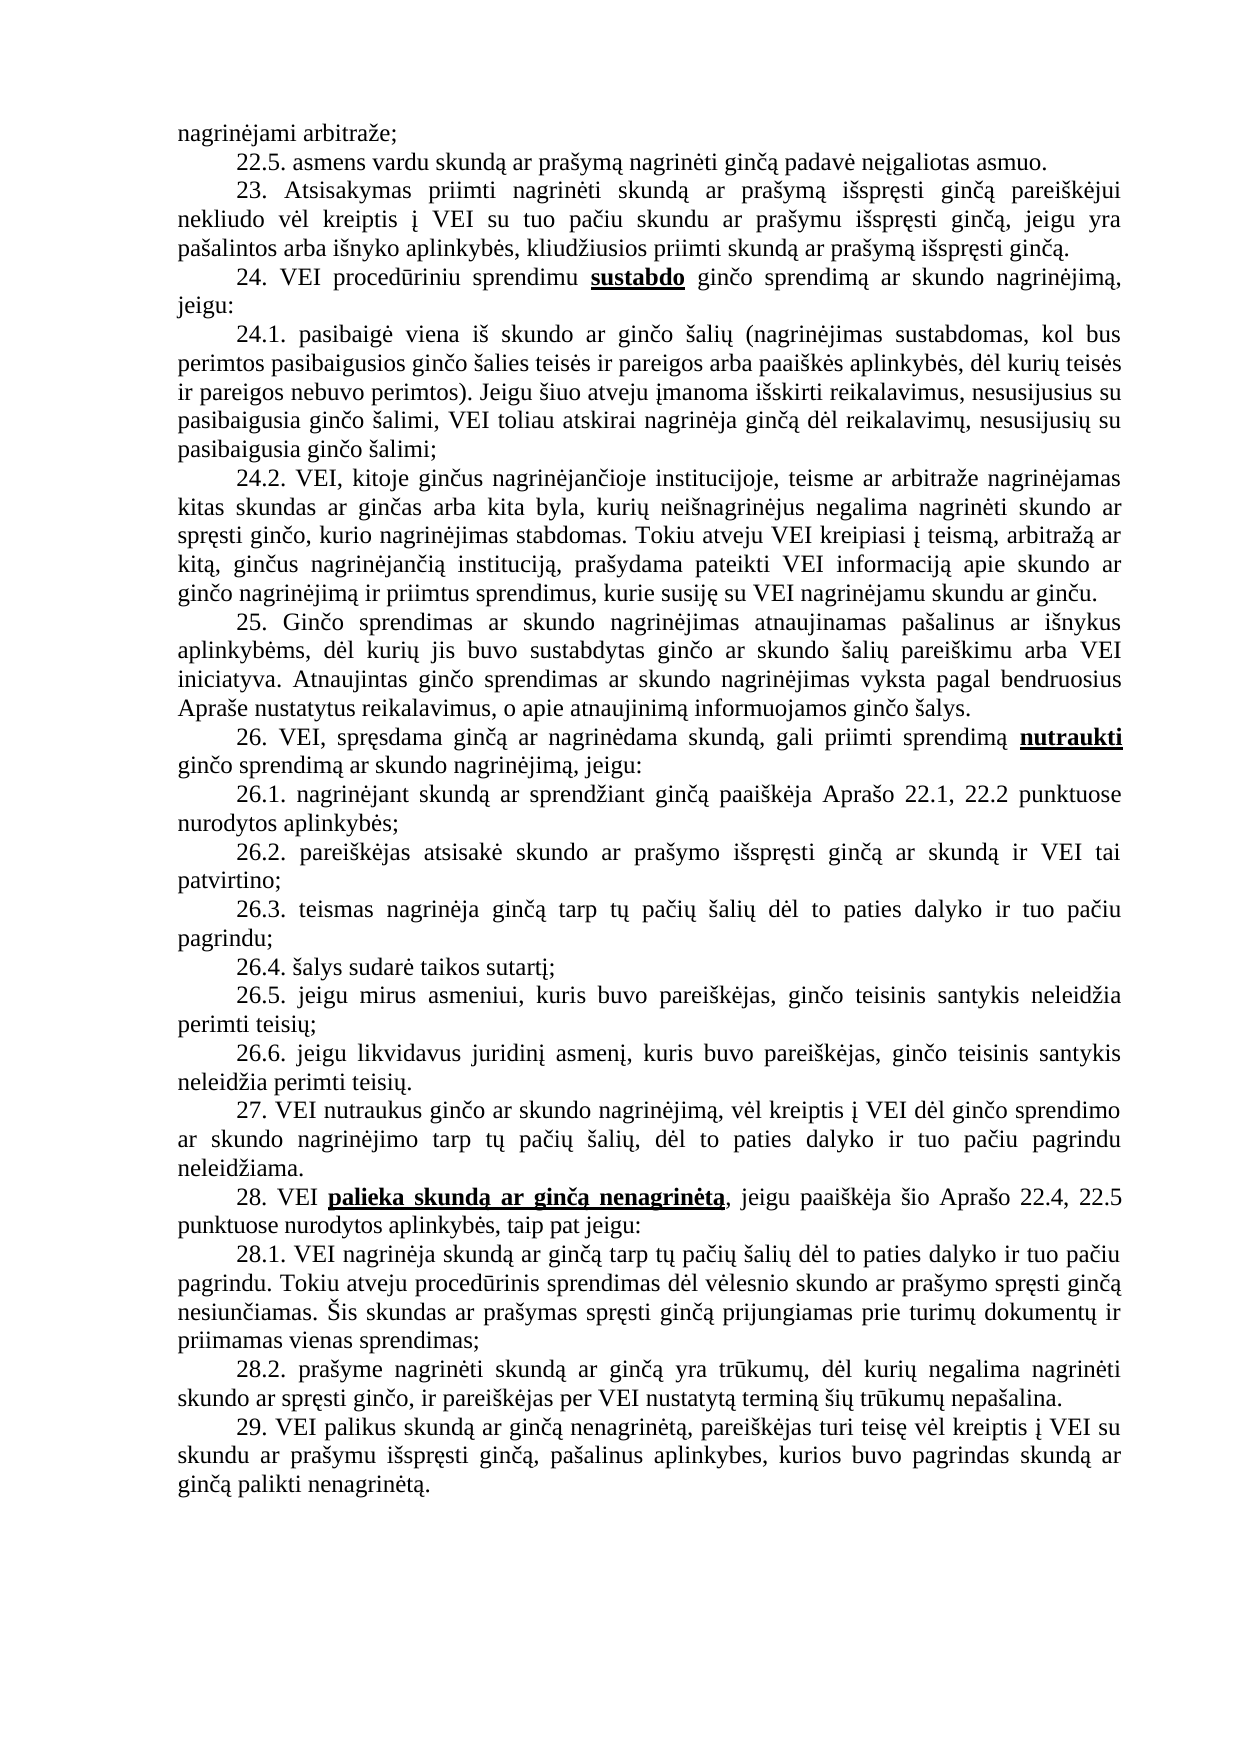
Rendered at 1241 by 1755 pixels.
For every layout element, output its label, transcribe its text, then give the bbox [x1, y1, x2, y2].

text 26.4. šalys sudarė taikos sutartį; [177, 952, 1122, 981]
text 26.5. jeigu mirus asmeniui, kuris buvo pareiškėjas, ginčo teisinis santykis neleidžia perimti teisių; [177, 981, 1122, 1038]
text nagrinėjami arbitraže; [177, 118, 1122, 147]
text 26. VEI, spręsdama ginčą ar nagrinėdama skundą, gali priimti sprendimą nutraukti ginčo sprendimą ar skundo nagrinėjimą, jeigu: [177, 722, 1122, 779]
text 24.1. pasibaigė viena iš skundo ar ginčo šalių (nagrinėjimas sustabdomas, kol bus perimtos pasibaigusios ginčo šalies teisės ir pareigos arba paaiškės aplinkybės, dėl kurių teisės ir pareigos nebuvo perimtos). Jeigu šiuo atveju įmanoma išskirti reikalavimus, nesusijusius su pasibaigusia ginčo šalimi, VEI toliau atskirai nagrinėja ginčą dėl reikalavimų, nesusijusių su pasibaigusia ginčo šalimi; [177, 319, 1122, 463]
text 22.5. asmens vardu skundą ar prašymą nagrinėti ginčą padavė neįgaliotas asmuo. [177, 147, 1122, 176]
text 24.2. VEI, kitoje ginčus nagrinėjančioje institucijoje, teisme ar arbitraže nagrinėjamas kitas skundas ar ginčas arba kita byla, kurių neišnagrinėjus negalima nagrinėti skundo ar spręsti ginčo, kurio nagrinėjimas stabdomas. Tokiu atveju VEI kreipiasi į teismą, arbitražą ar kitą, ginčus nagrinėjančią instituciją, prašydama pateikti VEI informaciją apie skundo ar ginčo nagrinėjimą ir priimtus sprendimus, kurie susiję su VEI nagrinėjamu skundu ar ginču. [177, 463, 1122, 607]
text 28. VEI palieka skundą ar ginčą nenagrinėtą, jeigu paaiškėja šio Aprašo 22.4, 22.5 punktuose nurodytos aplinkybės, taip pat jeigu: [177, 1182, 1122, 1239]
text 27. VEI nutraukus ginčo ar skundo nagrinėjimą, vėl kreiptis į VEI dėl ginčo sprendimo ar skundo nagrinėjimo tarp tų pačių šalių, dėl to paties dalyko ir tuo pačiu pagrindu neleidžiama. [177, 1096, 1122, 1182]
text 23. Atsisakymas priimti nagrinėti skundą ar prašymą išspręsti ginčą pareiškėjui nekliudo vėl kreiptis į VEI su tuo pačiu skundu ar prašymu išspręsti ginčą, jeigu yra pašalintos arba išnyko aplinkybės, kliudžiusios priimti skundą ar prašymą išspręsti ginčą. [177, 176, 1122, 262]
text 24. VEI procedūriniu sprendimu sustabdo ginčo sprendimą ar skundo nagrinėjimą, jeigu: [177, 262, 1122, 319]
text 28.2. prašyme nagrinėti skundą ar ginčą yra trūkumų, dėl kurių negalima nagrinėti skundo ar spręsti ginčo, ir pareiškėjas per VEI nustatytą terminą šių trūkumų nepašalina. [177, 1354, 1122, 1412]
text 26.1. nagrinėjant skundą ar sprendžiant ginčą paaiškėja Aprašo 22.1, 22.2 punktuose nurodytos aplinkybės; [177, 779, 1122, 837]
text 28.1. VEI nagrinėja skundą ar ginčą tarp tų pačių šalių dėl to paties dalyko ir tuo pačiu pagrindu. Tokiu atveju procedūrinis sprendimas dėl vėlesnio skundo ar prašymo spręsti ginčą nesiunčiamas. Šis skundas ar prašymas spręsti ginčą prijungiamas prie turimų dokumentų ir priimamas vienas sprendimas; [177, 1239, 1122, 1354]
text 25. Ginčo sprendimas ar skundo nagrinėjimas atnaujinamas pašalinus ar išnykus aplinkybėms, dėl kurių jis buvo sustabdytas ginčo ar skundo šalių pareiškimu arba VEI iniciatyva. Atnaujintas ginčo sprendimas ar skundo nagrinėjimas vyksta pagal bendruosius Apraše nustatytus reikalavimus, o apie atnaujinimą informuojamos ginčo šalys. [177, 607, 1122, 722]
text 26.2. pareiškėjas atsisakė skundo ar prašymo išspręsti ginčą ar skundą ir VEI tai patvirtino; [177, 837, 1122, 894]
text 26.3. teismas nagrinėja ginčą tarp tų pačių šalių dėl to paties dalyko ir tuo pačiu pagrindu; [177, 894, 1122, 952]
text 29. VEI palikus skundą ar ginčą nenagrinėtą, pareiškėjas turi teisę vėl kreiptis į VEI su skundu ar prašymu išspręsti ginčą, pašalinus aplinkybes, kurios buvo pagrindas skundą ar ginčą palikti nenagrinėtą. [177, 1412, 1122, 1498]
text 26.6. jeigu likvidavus juridinį asmenį, kuris buvo pareiškėjas, ginčo teisinis santykis neleidžia perimti teisių. [177, 1038, 1122, 1096]
